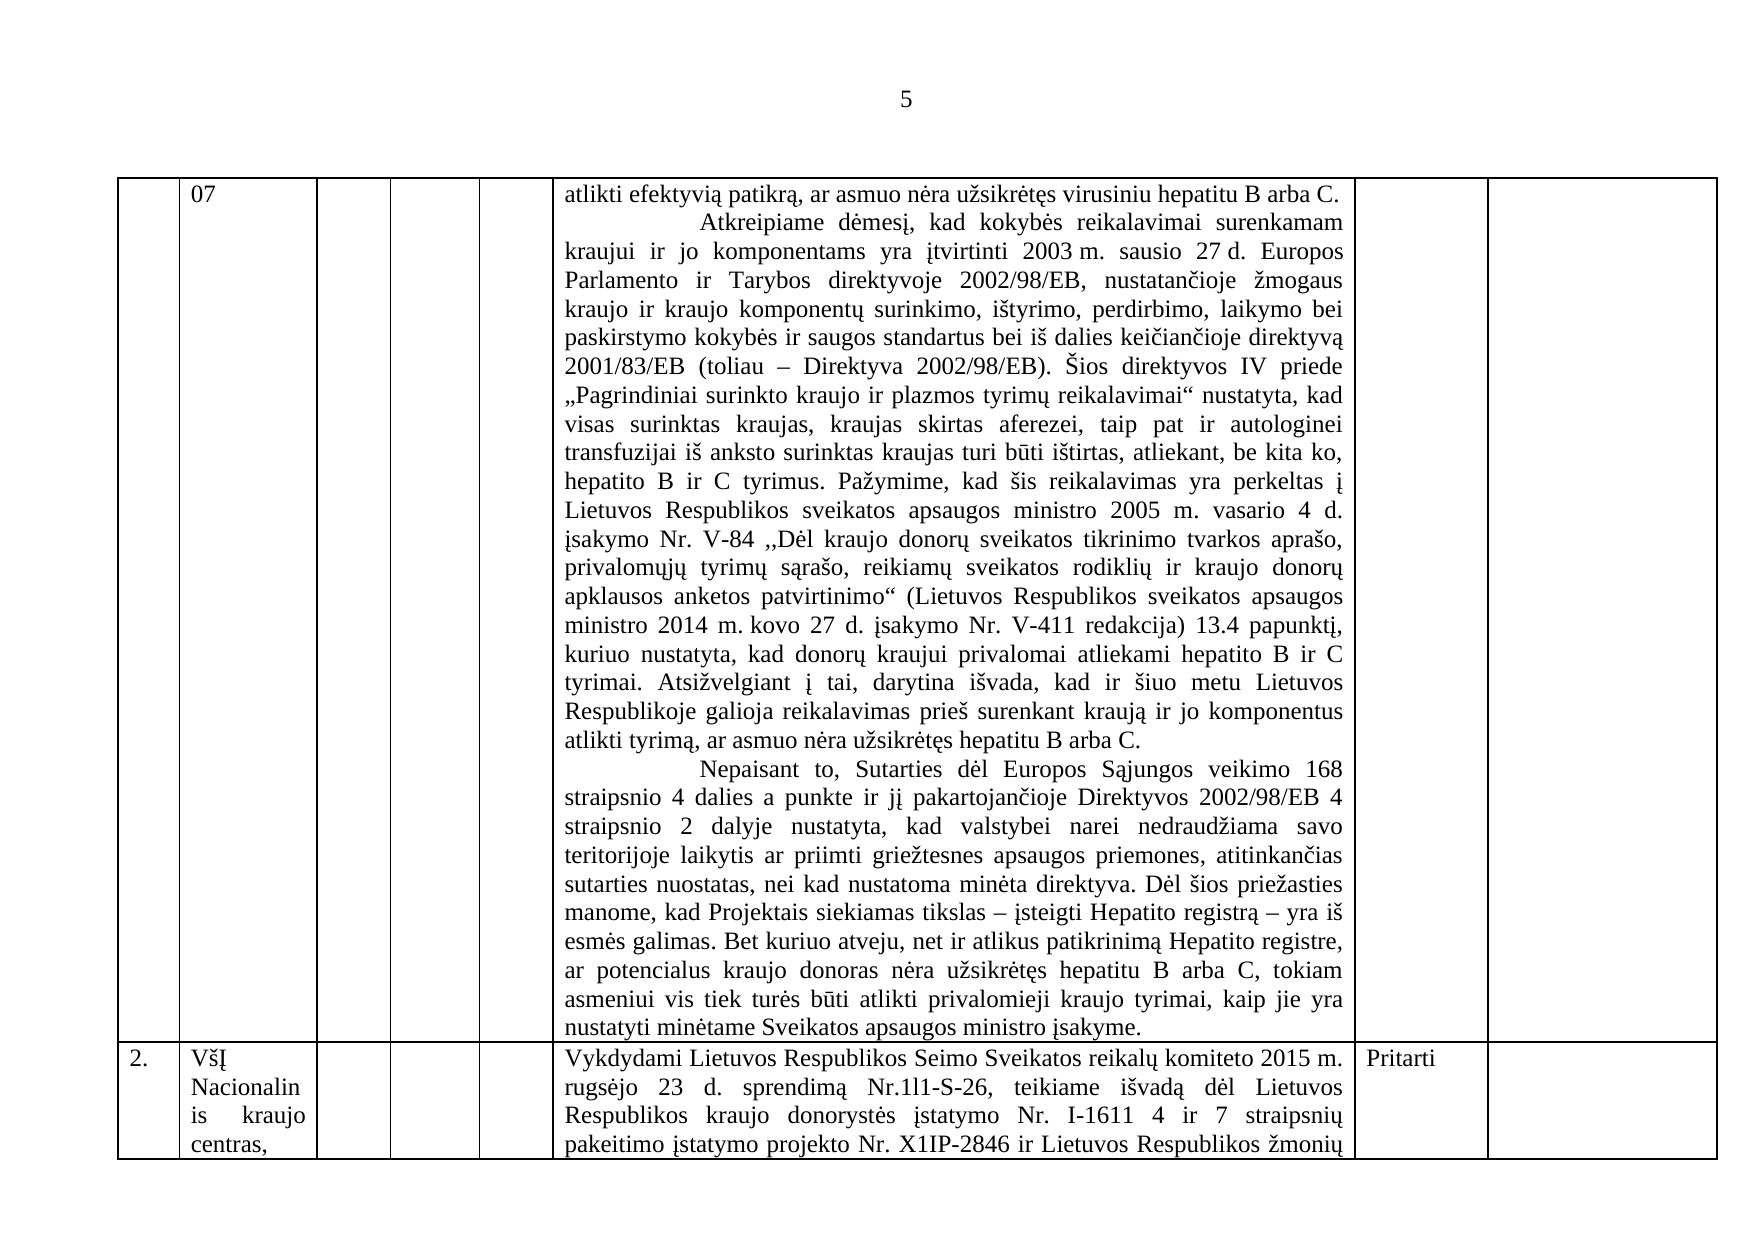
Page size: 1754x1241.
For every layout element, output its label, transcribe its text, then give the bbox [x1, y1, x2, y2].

table_cell [1489, 179, 1716, 1041]
table_cell Vykdydami Lietuvos Respublikos Seimo Sveikatos reikalų komiteto 2015 m. rugsėjo 23 d. sprendimą Nr.1l1-S-26, teikiame išvadą dėl Lietuvos Respublikos kraujo donorystės įstatymo Nr. I-1611 4 ir 7 straipsnių pakeitimo įstatymo projekto Nr. X1IP-2846 ir Lietuvos Respublikos žmonių [554, 1043, 1354, 1158]
table_cell VšĮ Nacionalinis kraujo centras, [180, 1043, 316, 1158]
table_cell [1356, 179, 1487, 1041]
table_cell 2. [119, 1043, 179, 1158]
table_cell [480, 1043, 552, 1158]
table_cell atlikti efektyvią patikrą, ar asmuo nėra užsikrėtęs virusiniu hepatitu B arba C. Atkreipiame dėmesį, kad kokybės reikalavimai surenkamam kraujui ir jo komponentams yra įtvirtinti 2003 m. sausio 27 d. Europos Parlamento ir Tarybos direktyvoje 2002/98/EB, nustatančioje žmogaus kraujo ir kraujo komponentų surinkimo, ištyrimo, perdirbimo, laikymo bei paskirstymo kokybės ir saugos standartus bei iš dalies keičiančioje direktyvą 2001/83/EB (toliau – Direktyva 2002/98/EB). Šios direktyvos IV priede „Pagrindiniai surinkto kraujo ir plazmos tyrimų reikalavimai“ nustatyta, kad visas surinktas kraujas, kraujas skirtas aferezei, taip pat ir autologinei transfuzijai iš anksto surinktas kraujas turi būti ištirtas, atliekant, be kita ko, hepatito B ir C tyrimus. Pažymime, kad šis reikalavimas yra perkeltas į Lietuvos Respublikos sveikatos apsaugos ministro 2005 m. vasario 4 d. įsakymo Nr. V-84 ,,Dėl kraujo donorų sveikatos tikrinimo tvarkos aprašo, privalomųjų tyrimų sąrašo, reikiamų sveikatos rodiklių ir kraujo donorų apklausos anketos patvirtinimo“ (Lietuvos Respublikos sveikatos apsaugos ministro 2014 m. kovo 27 d. įsakymo Nr. V-411 redakcija) 13.4 papunktį, kuriuo nustatyta, kad donorų kraujui privalomai atliekami hepatito B ir C tyrimai. Atsižvelgiant į tai, darytina išvada, kad ir šiuo metu Lietuvos Respublikoje galioja reikalavimas prieš surenkant kraują ir jo komponentus atlikti tyrimą, ar asmuo nėra užsikrėtęs hepatitu B arba C. Nepaisant to, Sutarties dėl Europos Sąjungos veikimo 168 straipsnio 4 dalies a punkte ir jį pakartojančioje Direktyvos 2002/98/EB 4 straipsnio 2 dalyje nustatyta, kad valstybei narei nedraudžiama savo teritorijoje laikytis ar priimti griežtesnes apsaugos priemones, atitinkančias sutarties nuostatas, nei kad nustatoma minėta direktyva. Dėl šios priežasties manome, kad Projektais siekiamas tikslas – įsteigti Hepatito registrą – yra iš esmės galimas. Bet kuriuo atveju, net ir atlikus patikrinimą Hepatito registre, ar potencialus kraujo donoras nėra užsikrėtęs hepatitu B arba C, tokiam asmeniui vis tiek turės būti atlikti privalomieji kraujo tyrimai, kaip jie yra nustatyti minėtame Sveikatos apsaugos ministro įsakyme. [554, 179, 1354, 1041]
table_cell [119, 179, 179, 1041]
table_cell [1489, 1043, 1716, 1158]
table_cell [318, 1043, 390, 1158]
table_cell [391, 1043, 479, 1158]
table_cell 07 [180, 179, 316, 1041]
table_cell [391, 179, 479, 1041]
table_cell [480, 179, 552, 1041]
table_cell Pritarti [1356, 1043, 1487, 1158]
table_cell [318, 179, 390, 1041]
